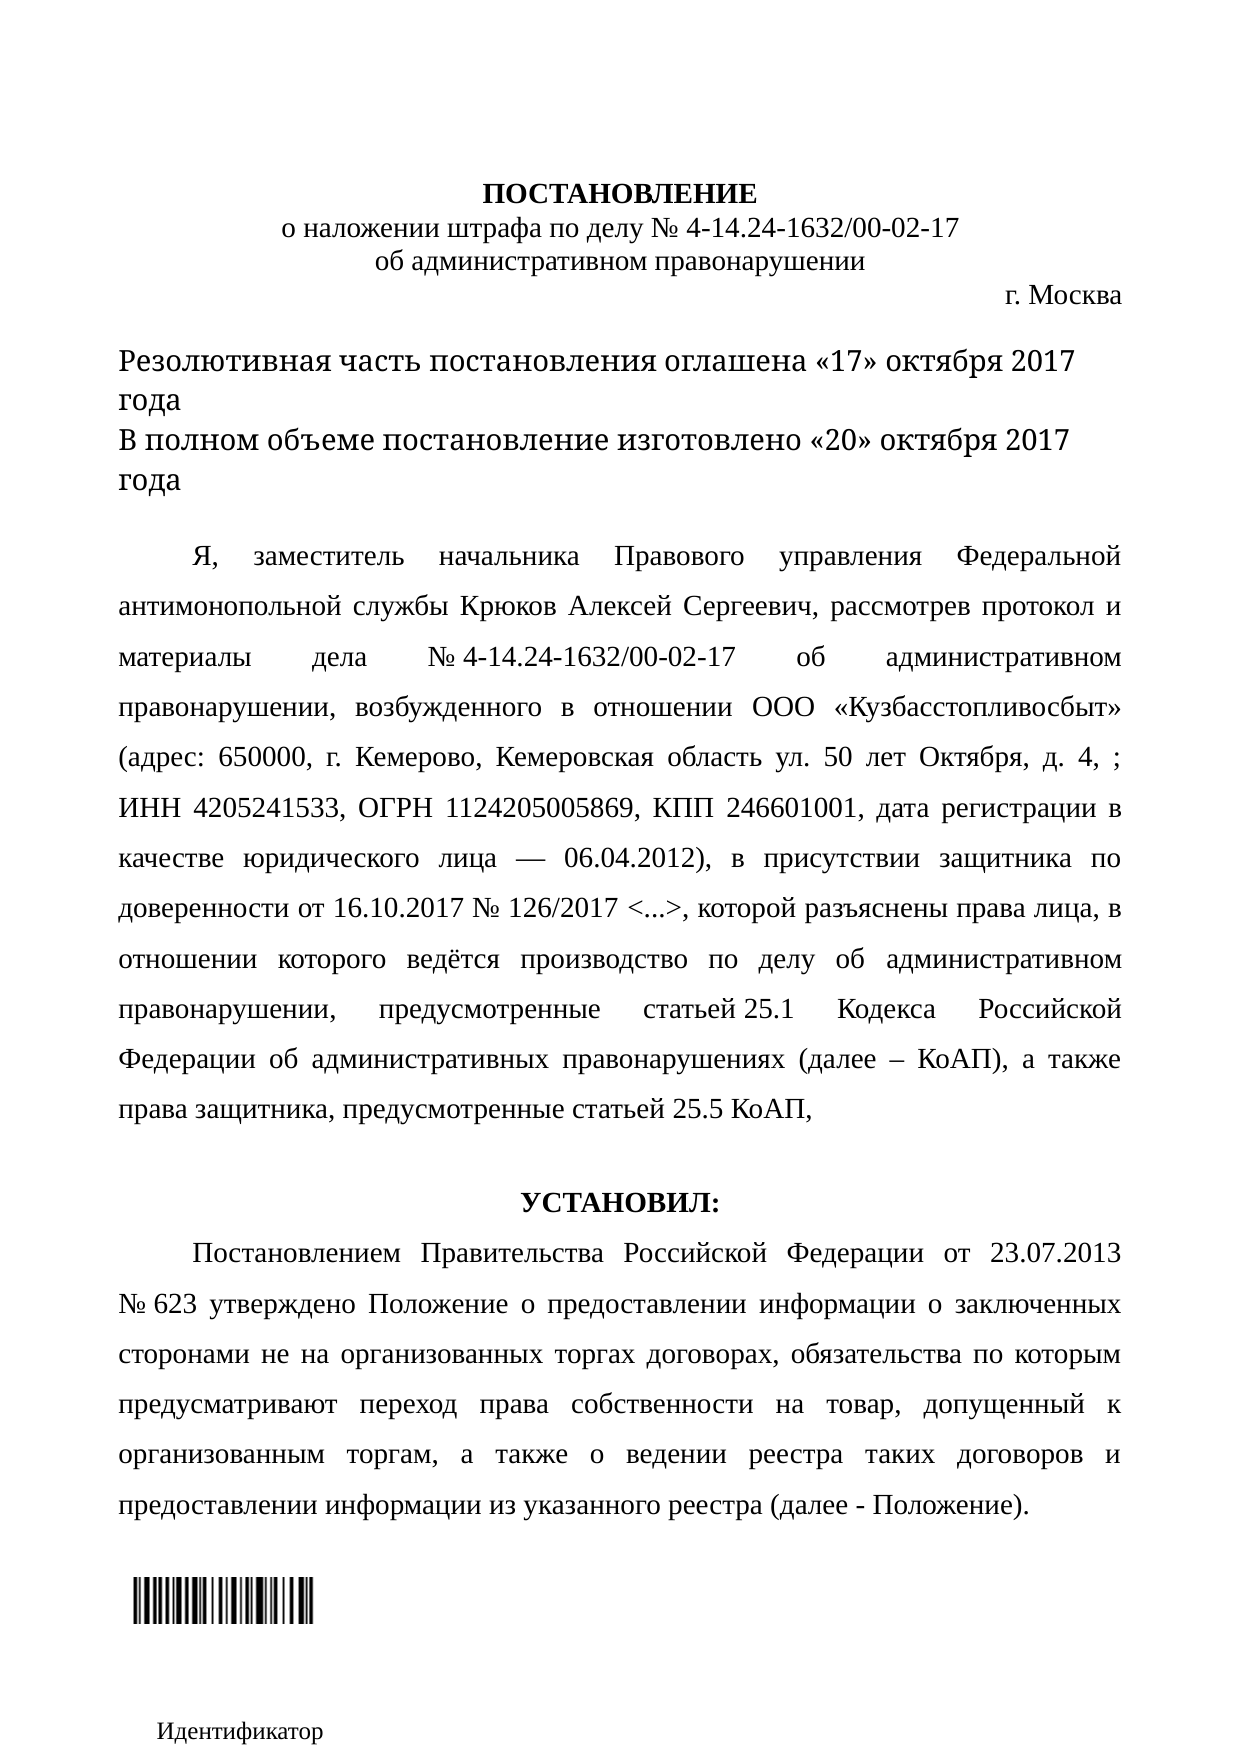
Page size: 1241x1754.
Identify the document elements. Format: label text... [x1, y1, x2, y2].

picture [118, 1577, 331, 1624]
text УСТАНОВИЛ: [118, 1185, 1122, 1219]
text Я, заместитель начальника Правового управления Федеральной антимонопольной службы Крюков Алексей Сергеевич, рассмотрев протокол и материалы дела № 4-14.24-1632/00-02-17 об административном правонарушении, возбужденного в отношении ООО «Кузбасстопливосбыт» (адрес: 650000, г. Кемерово, Кемеровская область ул. 50 лет Октября, д. 4, ; ИНН 4205241533, ОГРН 1124205005869, КПП 246601001, дата регистрации в качестве юридического лица — 06.04.2012), в присутствии защитника по доверенности от 16.10.2017 № 126/2017 <...>, которой разъяснены права лица, в отношении которого ведётся производство по делу об административном правонарушении, предусмотренные статьей 25.1 Кодекса Российской Федерации об административных правонарушениях (далее – КоАП), а также права защитника, предусмотренные статьей 25.5 КоАП, [118, 538, 1122, 1125]
text об административном правонарушении [118, 243, 1122, 277]
text В полном объеме постановление изготовлено «20» октября 2017 года [118, 419, 1122, 498]
text ПОСТАНОВЛЕНИЕ [118, 176, 1122, 210]
text г. Москва [118, 277, 1122, 311]
text о наложении штрафа по делу № 4-14.24-1632/00-02-17 [118, 210, 1122, 243]
text Резолютивная часть постановления оглашена «17» октября 2017 года [118, 340, 1122, 419]
text Постановлением Правительства Российской Федерации от 23.07.2013 № 623 утверждено Положение о предоставлении информации о заключенных сторонами не на организованных торгах договорах, обязательства по которым предусматривают переход права собственности на товар, допущенный к организованным торгам, а также о ведении реестра таких договоров и предоставлении информации из указанного реестра (далее - Положение). [118, 1235, 1122, 1521]
